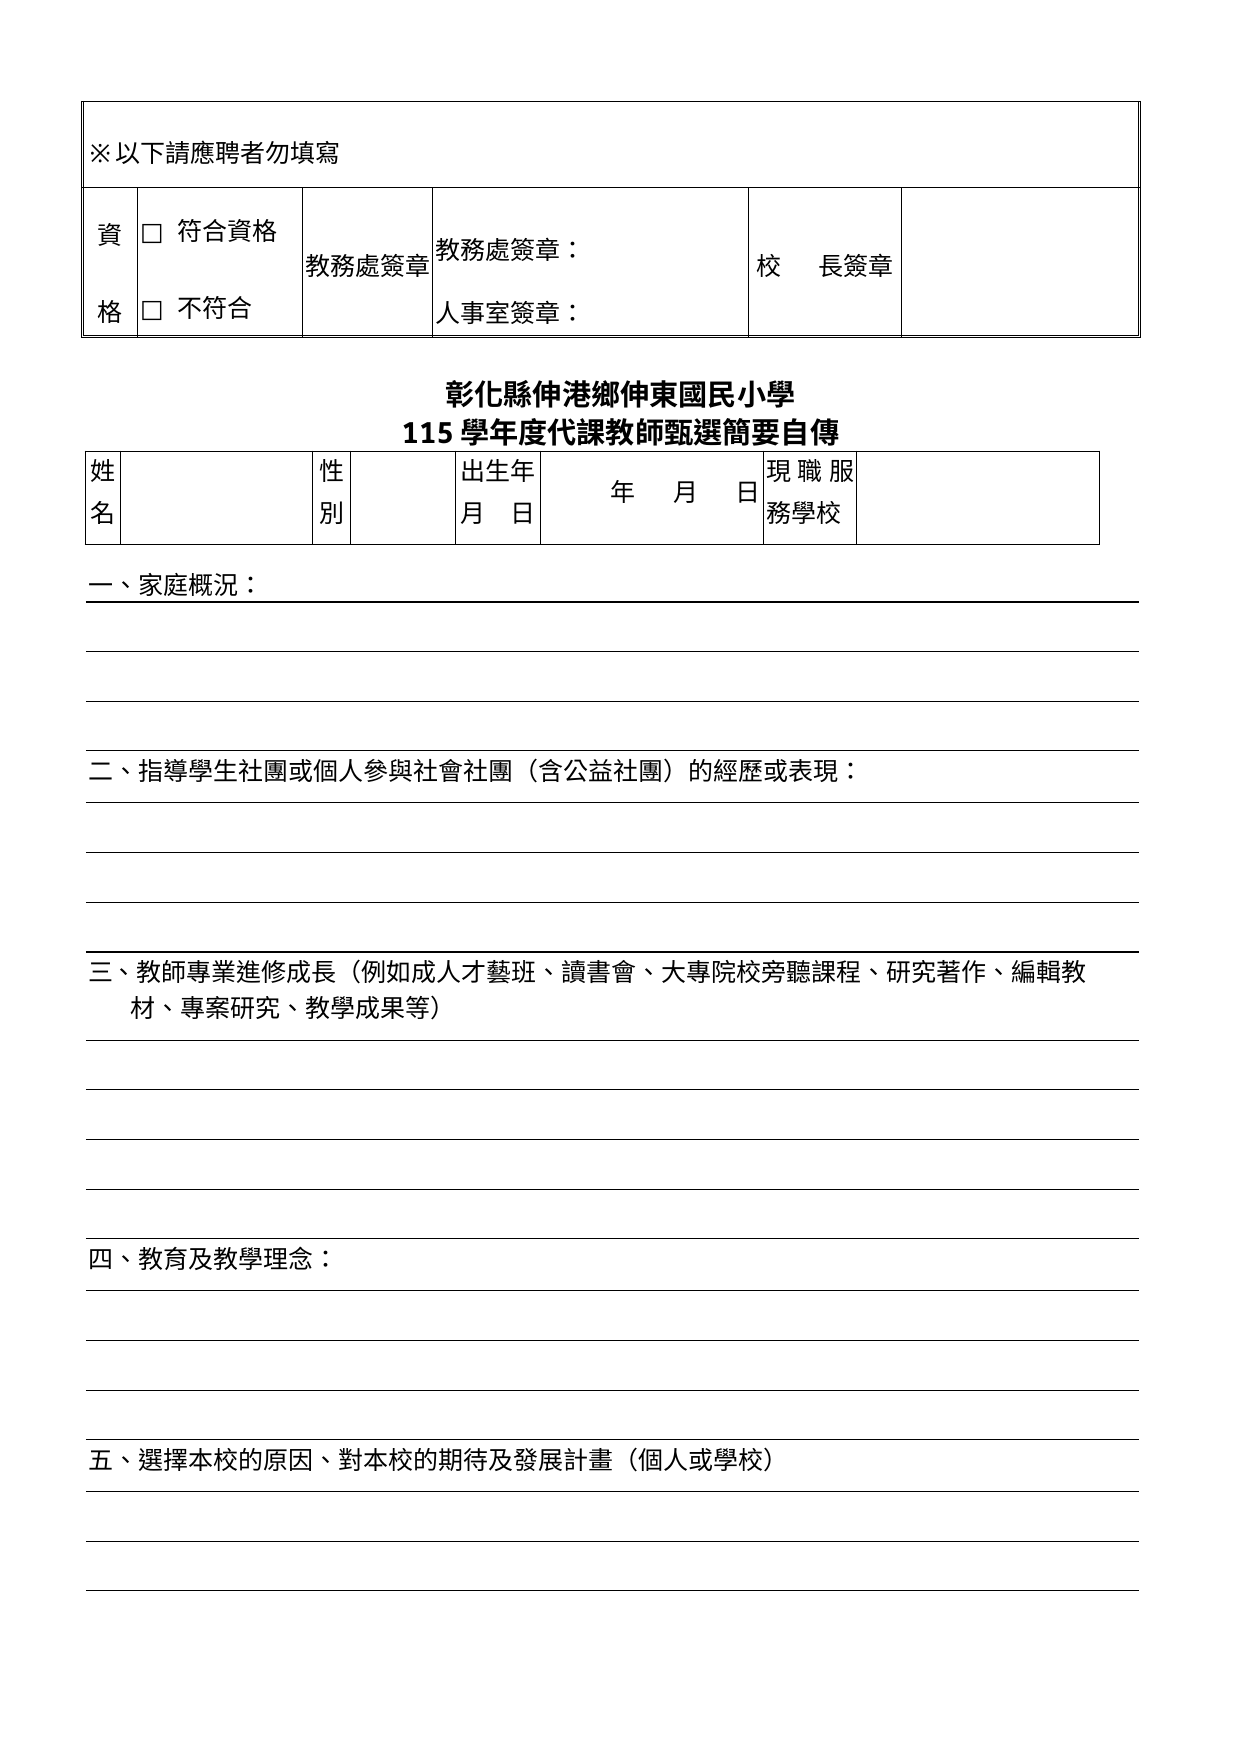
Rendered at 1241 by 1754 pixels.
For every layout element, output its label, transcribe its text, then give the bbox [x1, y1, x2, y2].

table_cell [86, 1542, 1139, 1590]
table_cell [86, 803, 1139, 852]
table_cell 四、教育及教學理念： [86, 1239, 1139, 1290]
table_cell [86, 1041, 1139, 1089]
table_cell 教務處簽章： 人事室簽章： [433, 188, 748, 335]
table_header [86, 603, 1139, 651]
table_header 出生年月 日 [456, 452, 540, 544]
text 彰化縣伸港鄉伸東國民小學 [89, 376, 1152, 413]
table_cell 三、教師專業進修成長（例如成人才藝班、讀書會、大專院校旁聽課程、研究著作、編輯教材、專案研究、教學成果等） [86, 953, 1139, 1039]
table_cell [86, 1391, 1139, 1439]
table_cell [86, 903, 1139, 951]
table_cell 資 格 審 查 [84, 188, 137, 335]
table_header 現職服務學校 [764, 452, 856, 544]
table_header [121, 452, 312, 544]
table_cell [86, 702, 1139, 750]
table_header [45, 358, 220, 398]
table_cell ※以下請應聘者勿填寫 [84, 102, 1138, 187]
table_header [857, 452, 1099, 544]
table_cell [86, 1090, 1139, 1139]
table_header 年 月 日 [541, 452, 763, 544]
table_cell 五、選擇本校的原因、對本校的期待及發展計畫（個人或學校） [86, 1440, 1139, 1491]
table_cell 教務處簽章 [303, 188, 432, 335]
table_cell [86, 1140, 1139, 1188]
table_cell [86, 652, 1139, 701]
table_cell [86, 1190, 1139, 1238]
text 115學年度代課教師甄選簡要自傳 [89, 413, 1152, 451]
table_cell 符合資格 不符合 [138, 188, 302, 335]
table_header 性別 [313, 452, 350, 544]
table_cell 校 長簽章 [749, 188, 901, 335]
table_cell [86, 1341, 1139, 1389]
table_cell [86, 853, 1139, 902]
table_header [351, 452, 455, 544]
table_cell [86, 1492, 1139, 1541]
text 一、家庭概況： [89, 565, 1152, 601]
table_cell [86, 1291, 1139, 1340]
table_cell [902, 188, 1138, 335]
table_header 姓名 [86, 452, 120, 544]
table_cell 二、指導學生社團或個人參與社會社團（含公益社團）的經歷或表現： [86, 751, 1139, 802]
